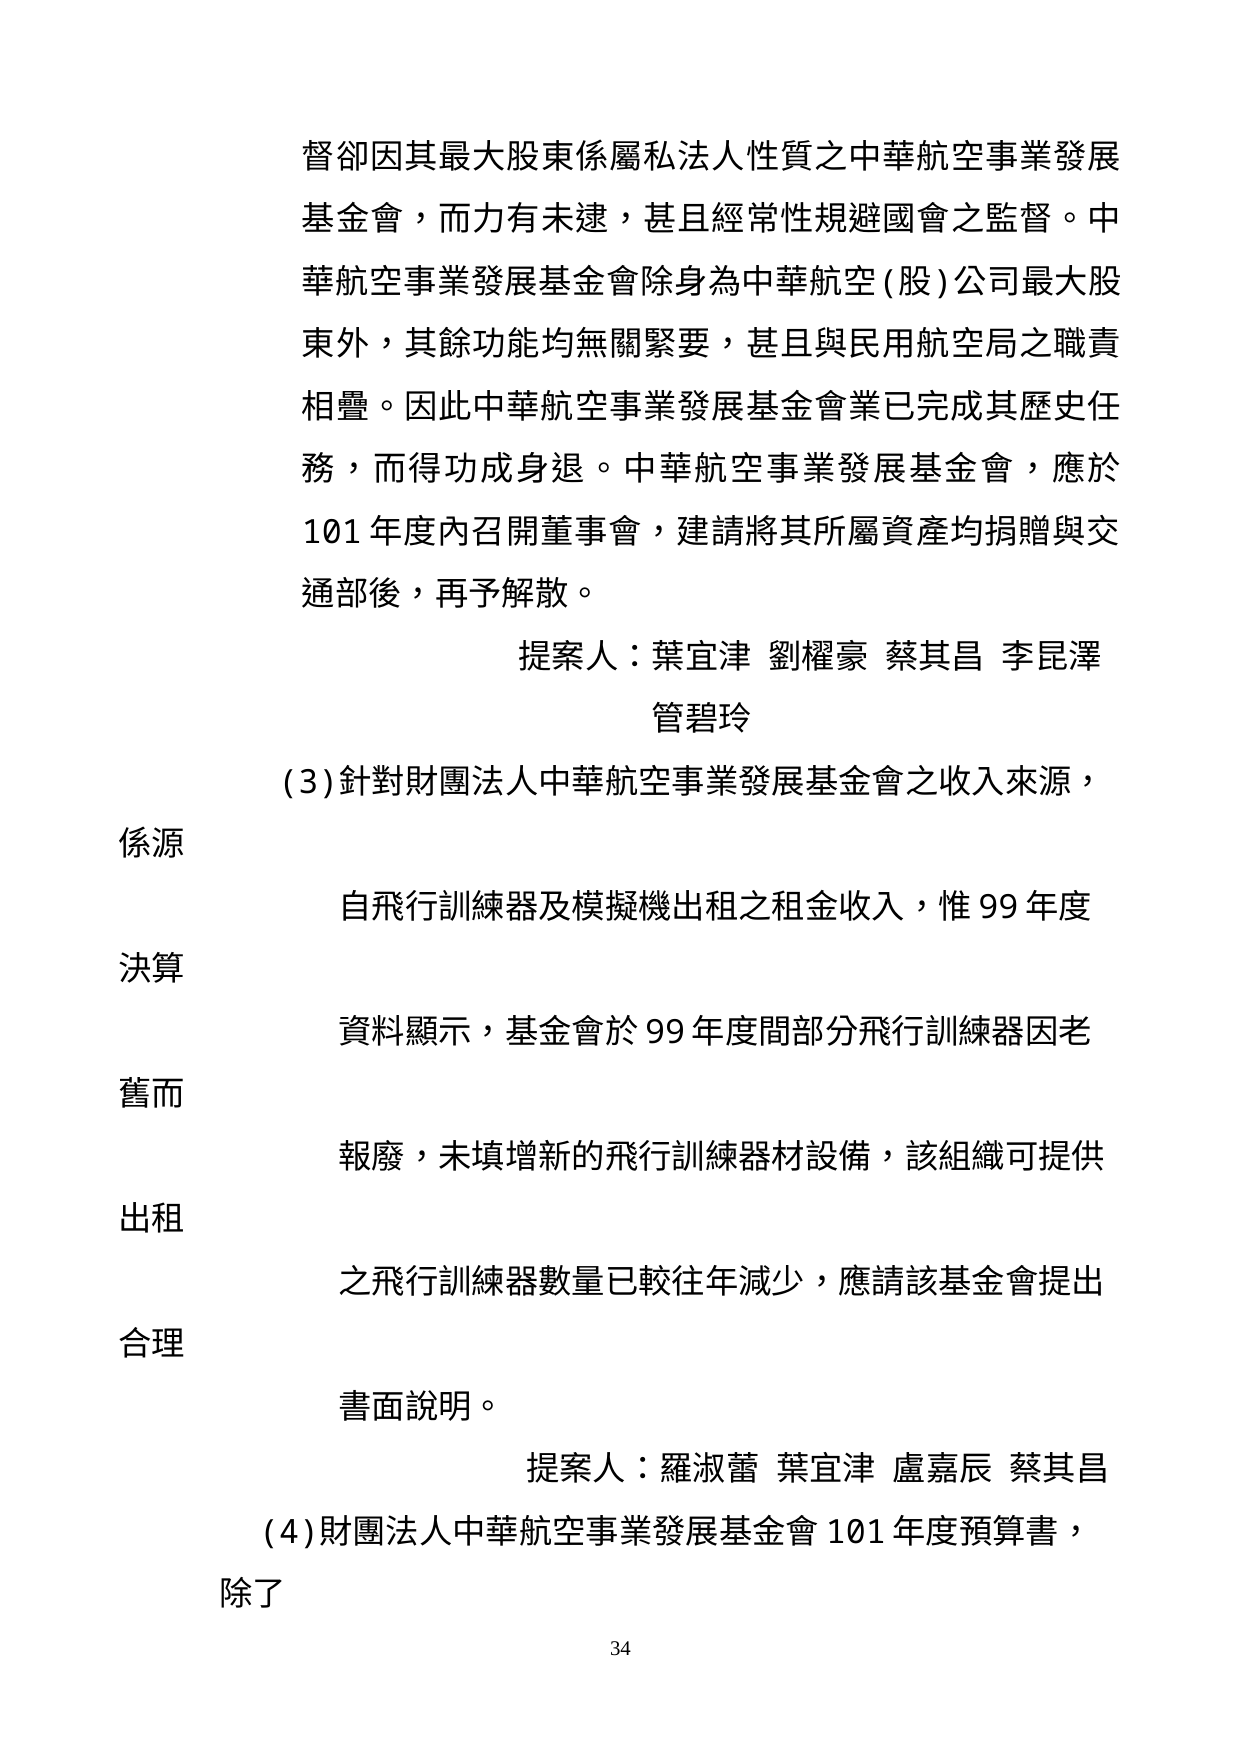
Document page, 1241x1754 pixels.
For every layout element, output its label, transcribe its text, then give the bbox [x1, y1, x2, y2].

text 自飛行訓練器及模擬機出租之租金收入，惟99年度決算 [118, 862, 1122, 987]
text 之飛行訓練器數量已較往年減少，應請該基金會提出合理 [118, 1237, 1122, 1362]
text 管碧玲 [118, 675, 1122, 737]
text 書面說明。 [118, 1362, 1122, 1425]
text 督卻因其最大股東係屬私法人性質之中華航空事業發展基金會，而力有未逮，甚且經常性規避國會之監督。中華航空事業發展基金會除身為中華航空(股)公司最大股東外，其餘功能均無關緊要，甚且與民用航空局之職責相疊。因此中華航空事業發展基金會業已完成其歷史任務，而得功成身退。中華航空事業發展基金會，應於101年度內召開董事會，建請將其所屬資產均捐贈與交通部後，再予解散。 [252, 112, 1122, 612]
text (3)針對財團法人中華航空事業發展基金會之收入來源，係源 [118, 737, 1122, 862]
text (4)財團法人中華航空事業發展基金會101年度預算書，除了 [219, 1487, 1122, 1612]
text 提案人：葉宜津 劉櫂豪 蔡其昌 李昆澤 [518, 612, 1122, 675]
text 資料顯示，基金會於99年度間部分飛行訓練器因老舊而 [118, 987, 1122, 1112]
text 報廢，未填增新的飛行訓練器材設備，該組織可提供出租 [118, 1112, 1122, 1237]
text 提案人：羅淑蕾 葉宜津 盧嘉辰 蔡其昌 [526, 1425, 1122, 1487]
